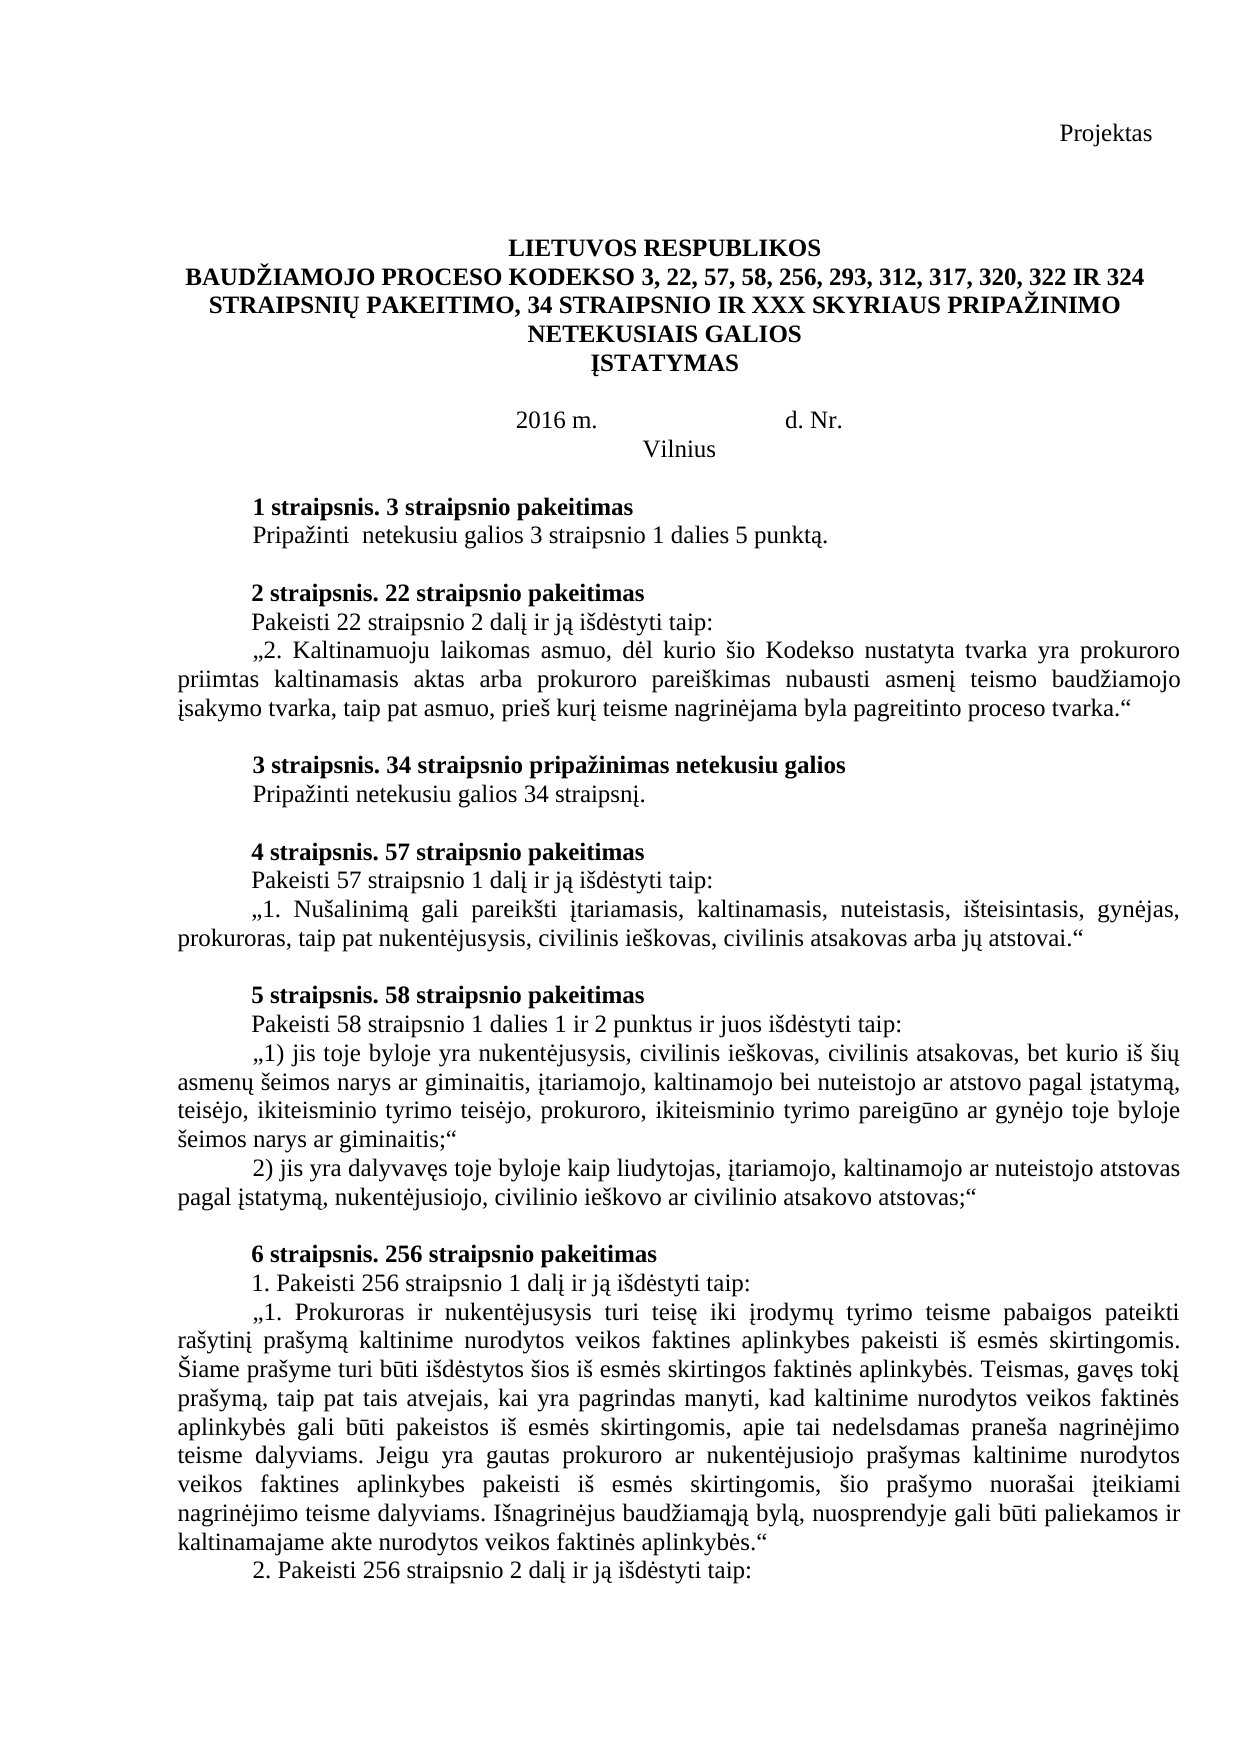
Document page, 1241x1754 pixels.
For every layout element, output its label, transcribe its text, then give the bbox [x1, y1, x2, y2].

text LIETUVOS RESPUBLIKOS [177, 233, 1152, 262]
text 3 straipsnis. 34 straipsnio pripažinimas netekusiu galios [177, 751, 1181, 779]
text „2. Kaltinamuoju laikomas asmuo, dėl kurio šio Kodekso nustatyta tvarka yra prokuroro priimtas kaltinamasis aktas arba prokuroro pareiškimas nubausti asmenį teismo baudžiamojo įsakymo tvarka, taip pat asmuo, prieš kurį teisme nagrinėjama byla pagreitinto proceso tvarka.“ [177, 636, 1181, 722]
text 2. Pakeisti 256 straipsnio 2 dalį ir ją išdėstyti taip: [177, 1556, 1181, 1584]
text Pripažinti netekusiu galios 34 straipsnį. [177, 779, 1181, 808]
text 1. Pakeisti 256 straipsnio 1 dalį ir ją išdėstyti taip: [177, 1268, 1181, 1297]
text Pripažinti netekusiu galios 3 straipsnio 1 dalies 5 punktą. [177, 521, 1181, 549]
text 6 straipsnis. 256 straipsnio pakeitimas [177, 1239, 1181, 1268]
text 2 straipsnis. 22 straipsnio pakeitimas [177, 578, 1181, 607]
text Pakeisti 58 straipsnio 1 dalies 1 ir 2 punktus ir juos išdėstyti taip: [177, 1009, 1181, 1038]
text 1 straipsnis. 3 straipsnio pakeitimas [177, 492, 1181, 521]
text Pakeisti 57 straipsnio 1 dalį ir ją išdėstyti taip: [177, 866, 1181, 894]
text Vilnius [177, 434, 1181, 463]
text 5 straipsnis. 58 straipsnio pakeitimas [177, 981, 1181, 1009]
text Projektas [852, 118, 1152, 147]
text BAUDŽIAMOJO PROCESO KODEKSO 3, 22, 57, 58, 256, 293, 312, 317, 320, 322 ir 324 straipsnių pakeitimo, 34 straipsnio ir XXX skyriaus pripažinimo netekusiais galios [177, 262, 1152, 348]
text „1. Prokuroras ir nukentėjusysis turi teisę iki įrodymų tyrimo teisme pabaigos pateikti rašytinį prašymą kaltinime nurodytos veikos faktines aplinkybes pakeisti iš esmės skirtingomis. Šiame prašyme turi būti išdėstytos šios iš esmės skirtingos faktinės aplinkybės. Teismas, gavęs tokį prašymą, taip pat tais atvejais, kai yra pagrindas manyti, kad kaltinime nurodytos veikos faktinės aplinkybės gali būti pakeistos iš esmės skirtingomis, apie tai nedelsdamas praneša nagrinėjimo teisme dalyviams. Jeigu yra gautas prokuroro ar nukentėjusiojo prašymas kaltinime nurodytos veikos faktines aplinkybes pakeisti iš esmės skirtingomis, šio prašymo nuorašai įteikiami nagrinėjimo teisme dalyviams. Išnagrinėjus baudžiamąją bylą, nuosprendyje gali būti paliekamos ir kaltinamajame akte nurodytos veikos faktinės aplinkybės.“ [177, 1297, 1181, 1556]
text „1) jis toje byloje yra nukentėjusysis, civilinis ieškovas, civilinis atsakovas, bet kurio iš šių asmenų šeimos narys ar giminaitis, įtariamojo, kaltinamojo bei nuteistojo ar atstovo pagal įstatymą, teisėjo, ikiteisminio tyrimo teisėjo, prokuroro, ikiteisminio tyrimo pareigūno ar gynėjo toje byloje šeimos narys ar giminaitis;“ [177, 1038, 1181, 1153]
text 4 straipsnis. 57 straipsnio pakeitimas [177, 837, 1181, 866]
text 2) jis yra dalyvavęs toje byloje kaip liudytojas, įtariamojo, kaltinamojo ar nuteistojo atstovas pagal įstatymą, nukentėjusiojo, civilinio ieškovo ar civilinio atsakovo atstovas;“ [177, 1153, 1181, 1211]
text Pakeisti 22 straipsnio 2 dalį ir ją išdėstyti taip: [177, 607, 1181, 636]
text 2016 m. d. Nr. [177, 406, 1181, 434]
text „1. Nušalinimą gali pareikšti įtariamasis, kaltinamasis, nuteistasis, išteisintasis, gynėjas, prokuroras, taip pat nukentėjusysis, civilinis ieškovas, civilinis atsakovas arba jų atstovai.“ [177, 894, 1181, 952]
text įstatymas [177, 348, 1152, 377]
